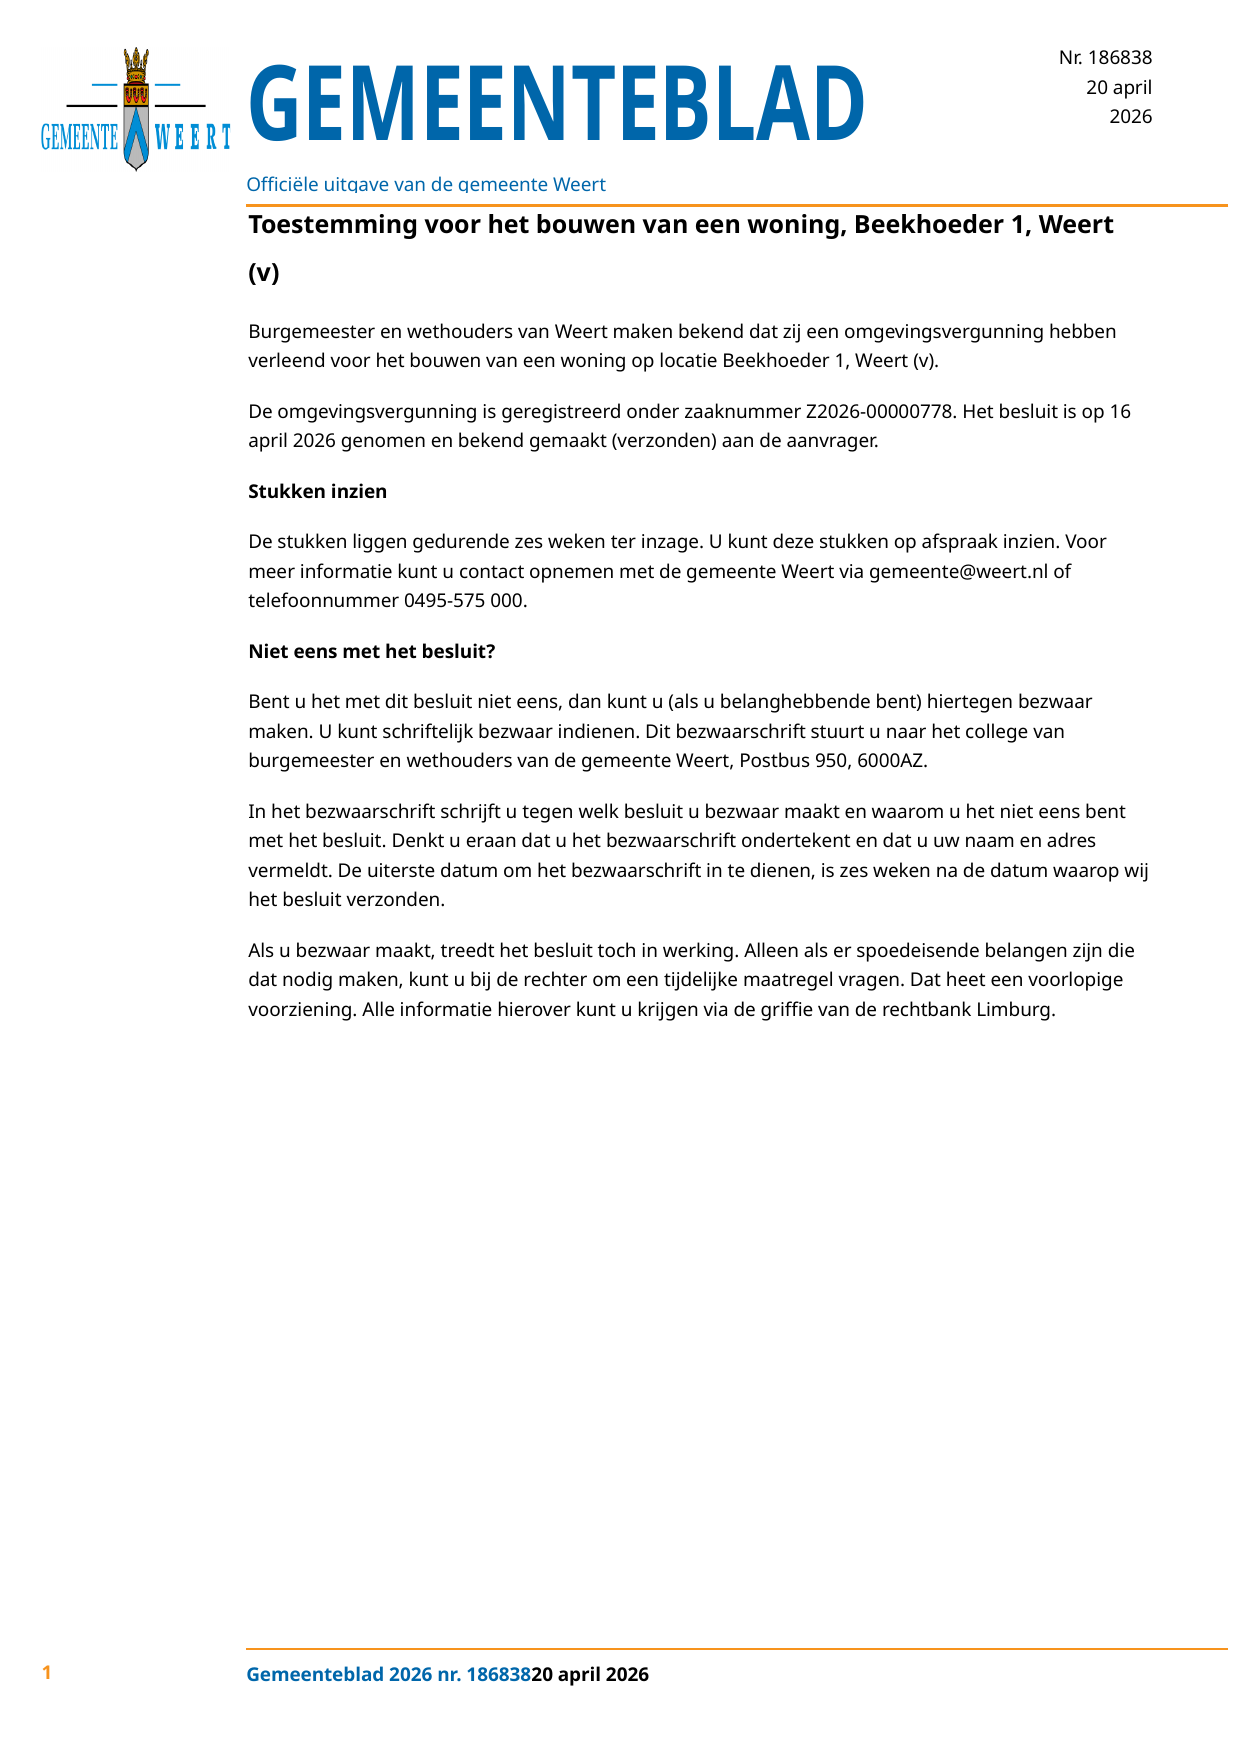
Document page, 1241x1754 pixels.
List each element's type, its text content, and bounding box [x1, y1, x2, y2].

picture [41, 47, 231, 172]
text Niet eens met het besluit? [248, 638, 1152, 664]
text Als u bezwaar maakt, treedt het besluit toch in werking. Alleen als er spoedeisende belangen zijn die dat nodig maken, kunt u bij de rechter om een tijdelijke maatregel vragen. Dat heet een voorlopige voorziening. Alle informatie hierover kunt u krijgen via de griffie van de rechtbank Limburg. [248, 937, 1152, 1022]
text Burgemeester en wethouders van Weert maken bekend dat zij een omgevingsvergunning hebben verleend voor het bouwen van een woning op locatie Beekhoeder 1, Weert (v). [248, 318, 1152, 373]
text De omgevingsvergunning is geregistreerd onder zaaknummer Z2026-00000778. Het besluit is op 16 april 2026 genomen en bekend gemaakt (verzonden) aan de aanvrager. [248, 398, 1152, 453]
text In het bezwaarschrift schrijft u tegen welk besluit u bezwaar maakt en waarom u het niet eens bent met het besluit. Denkt u eraan dat u het bezwaarschrift ondertekent en dat u uw naam en adres vermeldt. De uiterste datum om het bezwaarschrift in te dienen, is zes weken na de datum waarop wij het besluit verzonden. [248, 798, 1152, 912]
text Bent u het met dit besluit niet eens, dan kunt u (als u belanghebbende bent) hiertegen bezwaar maken. U kunt schriftelijk bezwaar indienen. Dit bezwaarschrift stuurt u naar het college van burgemeester en wethouders van de gemeente Weert, Postbus 950, 6000AZ. [248, 688, 1152, 773]
text Toestemming voor het bouwen van een woning, Beekhoeder 1, Weert (v) [248, 207, 1152, 288]
text De stukken liggen gedurende zes weken ter inzage. U kunt deze stukken op afspraak inzien. Voor meer informatie kunt u contact opnemen met de gemeente Weert via gemeente@weert.nl of telefoonnummer 0495-575 000. [248, 528, 1152, 613]
text Stukken inzien [248, 478, 1152, 504]
